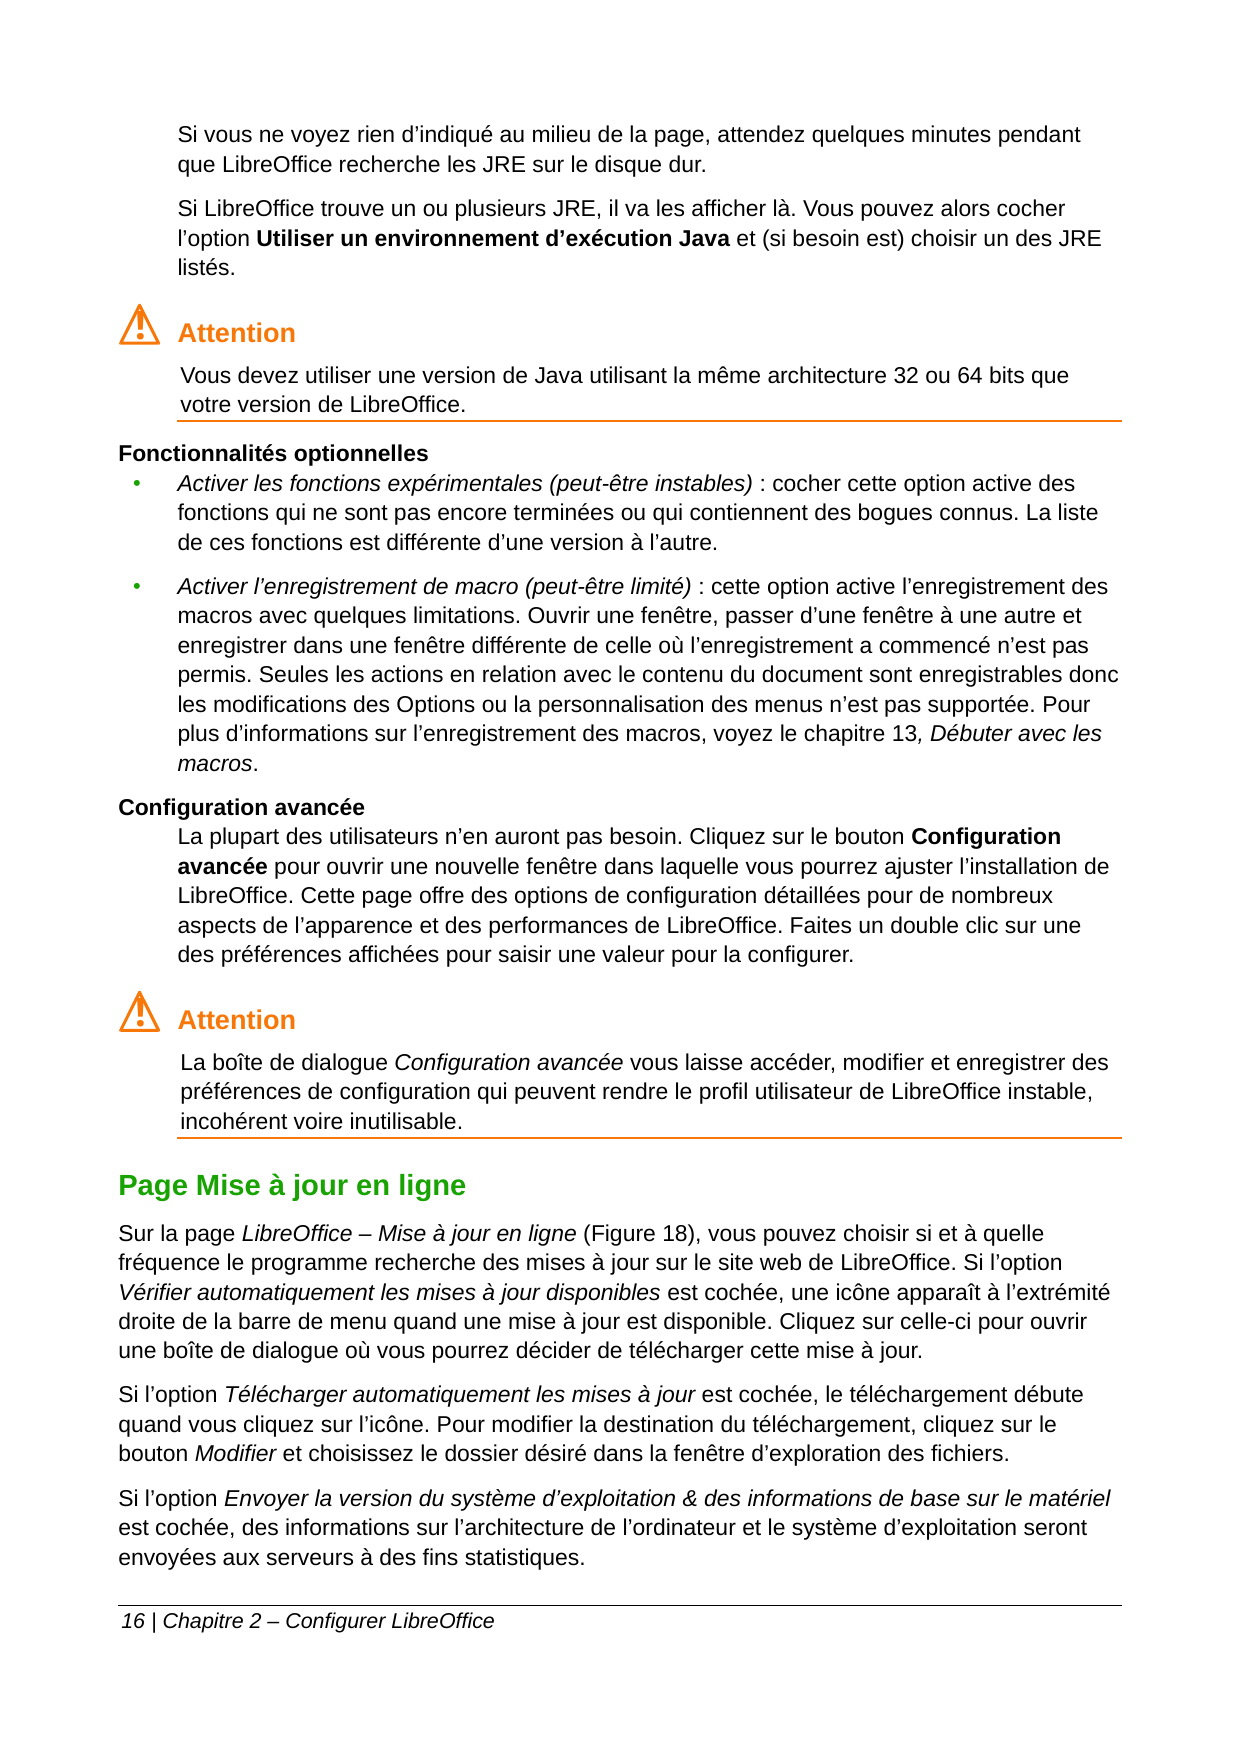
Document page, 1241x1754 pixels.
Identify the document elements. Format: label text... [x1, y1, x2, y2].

text Vous devez utiliser une version de Java utilisant la même architecture 32 ou 64 bits que votre version de LibreOffice. [177, 356, 1122, 420]
list La plupart des utilisateurs n’en auront pas besoin. Cliquez sur le bouton Configuration avancée pour ouvrir une nouvelle fenêtre dans laquelle vous pourrez ajuster l’installation de LibreOffice. Cette page offre des options de configuration détaillées pour de nombreux aspects de l’apparence et des performances de LibreOffice. Faites un double clic sur une des préférences affichées pour saisir une valeur pour la configurer. [177, 820, 1122, 967]
subtitle Fonctionnalités optionnelles [118, 437, 1122, 467]
text La boîte de dialogue Configuration avancée vous laisse accéder, modifier et enregistrer des préférences de configuration qui peuvent rendre le profil utilisateur de LibreOffice instable, incohérent voire inutilisable. [177, 1043, 1122, 1137]
text Sur la page LibreOffice – Mise à jour en ligne (Figure 18), vous pouvez choisir si et à quelle fréquence le programme recherche des mises à jour sur le site web de LibreOffice. Si l’option Vérifier automatiquement les mises à jour disponibles est cochée, une icône apparaît à l’extrémité droite de la barre de menu quand une mise à jour est disponible. Cliquez sur celle-ci pour ouvrir une boîte de dialogue où vous pourrez décider de télécharger cette mise à jour. [118, 1216, 1122, 1364]
text Si l’option Télécharger automatiquement les mises à jour est cochée, le téléchargement débute quand vous cliquez sur l’icône. Pour modifier la destination du téléchargement, cliquez sur le bouton Modifier et choisissez le dossier désiré dans la fenêtre d’exploration des fichiers. [118, 1378, 1122, 1467]
subtitle Configuration avancée [118, 791, 1122, 820]
list Activer les fonctions expérimentales (peut-être instables) : cocher cette option active des fonctions qui ne sont pas encore terminées ou qui contiennent des bogues connus. La liste de ces fonctions est différente d’une version à l’autre. [133, 467, 1122, 555]
list Attention [118, 990, 1122, 1035]
list Activer l’enregistrement de macro (peut-être limité) : cette option active l’enregistrement des macros avec quelques limitations. Ouvrir une fenêtre, passer d’une fenêtre à une autre et enregistrer dans une fenêtre différente de celle où l’enregistrement a commencé n’est pas permis. Seules les actions en relation avec le contenu du document sont enregistrables donc les modifications des Options ou la personnalisation des menus n’est pas supportée. Pour plus d’informations sur l’enregistrement des macros, voyez le chapitre 13, Débuter avec les macros. [133, 569, 1122, 776]
text Si l’option Envoyer la version du système d’exploitation & des informations de base sur le matériel est cochée, des informations sur l’architecture de l’ordinateur et le système d’exploitation seront envoyées aux serveurs à des fins statistiques. [118, 1481, 1122, 1570]
list Si vous ne voyez rien d’indiqué au milieu de la page, attendez quelques minutes pendant que LibreOffice recherche les JRE sur le disque dur. [177, 118, 1122, 177]
list Si LibreOffice trouve un ou plusieurs JRE, il va les afficher là. Vous pouvez alors cocher l’option Utiliser un environnement d’exécution Java et (si besoin est) choisir un des JRE listés. [177, 192, 1122, 280]
list Attention [118, 303, 1122, 348]
